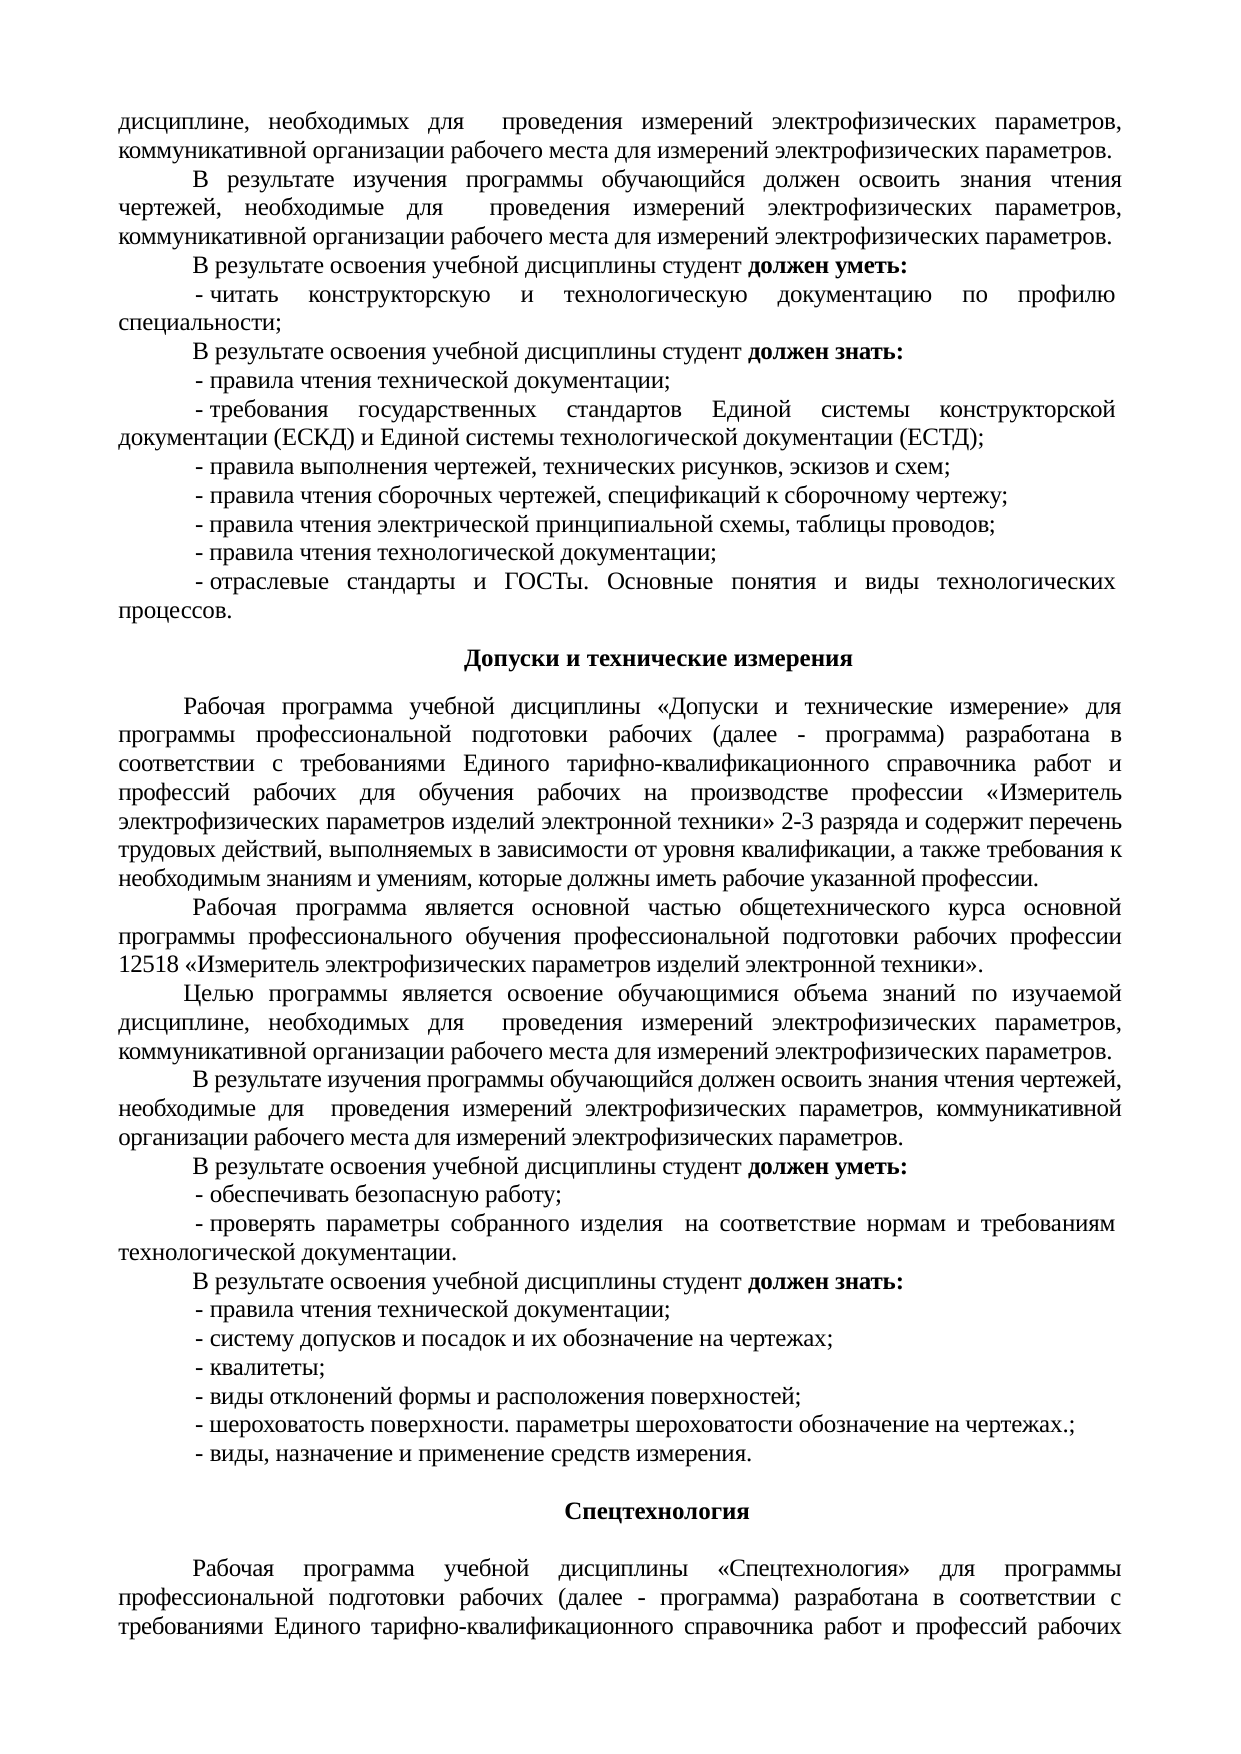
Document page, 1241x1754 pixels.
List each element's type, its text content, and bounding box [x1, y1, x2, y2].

text - обеспечивать безопасную работу; [118, 1179, 1116, 1208]
text - шероховатость поверхности. параметры шероховатости обозначение на чертежах.; [118, 1409, 1116, 1438]
text - проверять параметры собранного изделия на соответствие нормам и требованиям технологической документации. [118, 1208, 1116, 1266]
text Рабочая программа является основной частью общетехнического курса основной программы профессионального обучения профессиональной подготовки рабочих профессии 12518 «Измеритель электрофизических параметров изделий электронной техники». [118, 892, 1122, 978]
text В результате освоения учебной дисциплины студент должен знать: [118, 336, 1122, 365]
text Целью программы является освоение обучающимися объема знаний по изучаемой дисциплине, необходимых для проведения измерений электрофизических параметров, коммуникативной организации рабочего места для измерений электрофизических параметров. [118, 978, 1122, 1064]
text - виды, назначение и применение средств измерения. [118, 1438, 1116, 1467]
text - требования государственных стандартов Единой системы конструкторской документации (ЕСКД) и Единой системы технологической документации (ЕСТД); [118, 394, 1116, 451]
text В результате освоения учебной дисциплины студент должен знать: [118, 1266, 1122, 1294]
text Спецтехнология [118, 1496, 1122, 1524]
text В результате изучения программы обучающийся должен освоить знания чтения чертежей, необходимые для проведения измерений электрофизических параметров, коммуникативной организации рабочего места для измерений электрофизических параметров. [118, 164, 1122, 250]
text - правила чтения сборочных чертежей, спецификаций к сборочному чертежу; [118, 480, 1116, 509]
text дисциплине, необходимых для проведения измерений электрофизических параметров, коммуникативной организации рабочего места для измерений электрофизических параметров. [118, 106, 1122, 164]
text Допуски и технические измерения [118, 643, 1122, 672]
text - правила чтения технической документации; [118, 365, 1116, 394]
text В результате освоения учебной дисциплины студент должен уметь: [118, 1151, 1122, 1179]
text - квалитеты; [118, 1352, 1116, 1381]
text - отраслевые стандарты и ГОСТы. Основные понятия и виды технологических процессов. [118, 566, 1116, 624]
text В результате освоения учебной дисциплины студент должен уметь: [118, 250, 1122, 279]
text Рабочая программа учебной дисциплины «Допуски и технические измерение» для программы профессиональной подготовки рабочих (далее - программа) разработана в соответствии с требованиями Единого тарифно-квалификационного справочника работ и профессий рабочих для обучения рабочих на производстве профессии «Измеритель электрофизических параметров изделий электронной техники» 2-3 разряда и содержит перечень трудовых действий, выполняемых в зависимости от уровня квалификации, а также требования к необходимым знаниям и умениям, которые должны иметь рабочие указанной профессии. [118, 691, 1122, 892]
text - читать конструкторскую и технологическую документацию по профилю специальности; [118, 279, 1116, 336]
text - правила чтения электрической принципиальной схемы, таблицы проводов; [118, 509, 1116, 537]
text - систему допусков и посадок и их обозначение на чертежах; [118, 1323, 1116, 1352]
text Рабочая программа учебной дисциплины «Спецтехнология» для программы профессиональной подготовки рабочих (далее - программа) разработана в соответствии с требованиями Единого тарифно-квалификационного справочника работ и профессий рабочих [118, 1553, 1122, 1639]
text В результате изучения программы обучающийся должен освоить знания чтения чертежей, необходимые для проведения измерений электрофизических параметров, коммуникативной организации рабочего места для измерений электрофизических параметров. [118, 1064, 1122, 1151]
text - правила чтения технологической документации; [118, 537, 1116, 566]
text - правила чтения технической документации; [118, 1294, 1116, 1323]
text - правила выполнения чертежей, технических рисунков, эскизов и схем; [118, 451, 1116, 480]
text - виды отклонений формы и расположения поверхностей; [118, 1381, 1116, 1409]
